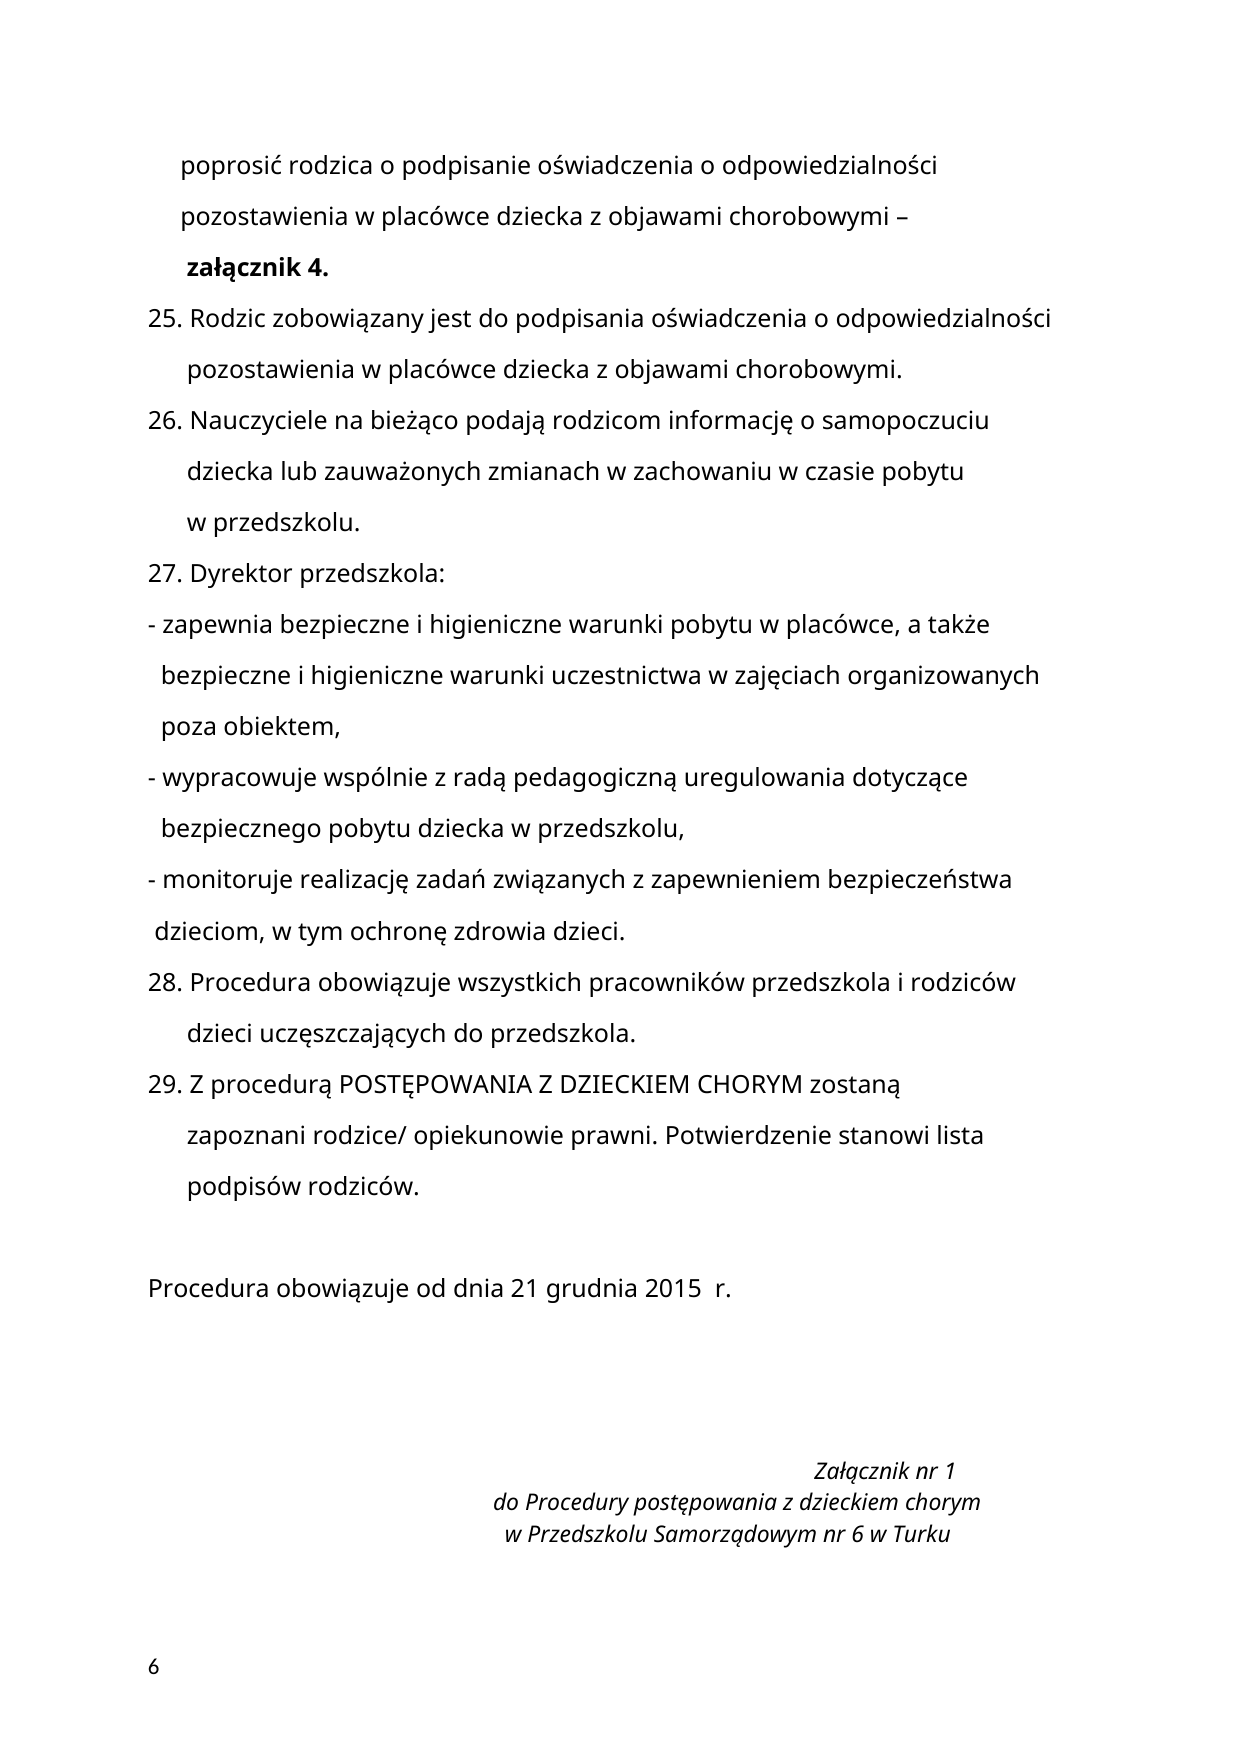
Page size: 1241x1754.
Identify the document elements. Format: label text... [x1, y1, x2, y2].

text - monitoruje realizację zadań związanych z zapewnieniem bezpieczeństwa dzieciom, w tym ochronę zdrowia dzieci. 28. Procedura obowiązuje wszystkich pracowników przedszkola i rodziców dzieci uczęszczających do przedszkola. 29. Z procedurą POSTĘPOWANIA Z DZIECKIEM CHORYM zostaną zapoznani rodzice/ opiekunowie prawni. Potwierdzenie stanowi lista podpisów rodziców. Procedura obowiązuje od dnia 21 grudnia 2015 r. [148, 862, 1093, 1304]
text 26. Nauczyciele na bieżąco podają rodzicom informację o samopoczuciu dziecka lub zauważonych zmianach w zachowaniu w czasie pobytu w przedszkolu. [148, 403, 1093, 539]
text 27. Dyrektor przedszkola: [148, 556, 1093, 590]
text Załącznik nr 1 do Procedury postępowania z dzieckiem chorym w Przedszkolu Samorządowym nr 6 w Turku [148, 1455, 1093, 1549]
text 25. Rodzic zobowiązany jest do podpisania oświadczenia o odpowiedzialności pozostawienia w placówce dziecka z objawami chorobowymi. [148, 301, 1093, 386]
text - wypracowuje wspólnie z radą pedagogiczną uregulowania dotyczące bezpiecznego pobytu dziecka w przedszkolu, [148, 760, 1093, 845]
text poprosić rodzica o podpisanie oświadczenia o odpowiedzialności pozostawienia w placówce dziecka z objawami chorobowymi – załącznik 4. [148, 148, 1093, 284]
text - zapewnia bezpieczne i higieniczne warunki pobytu w placówce, a także bezpieczne i higieniczne warunki uczestnictwa w zajęciach organizowanych poza obiektem, [148, 607, 1093, 743]
